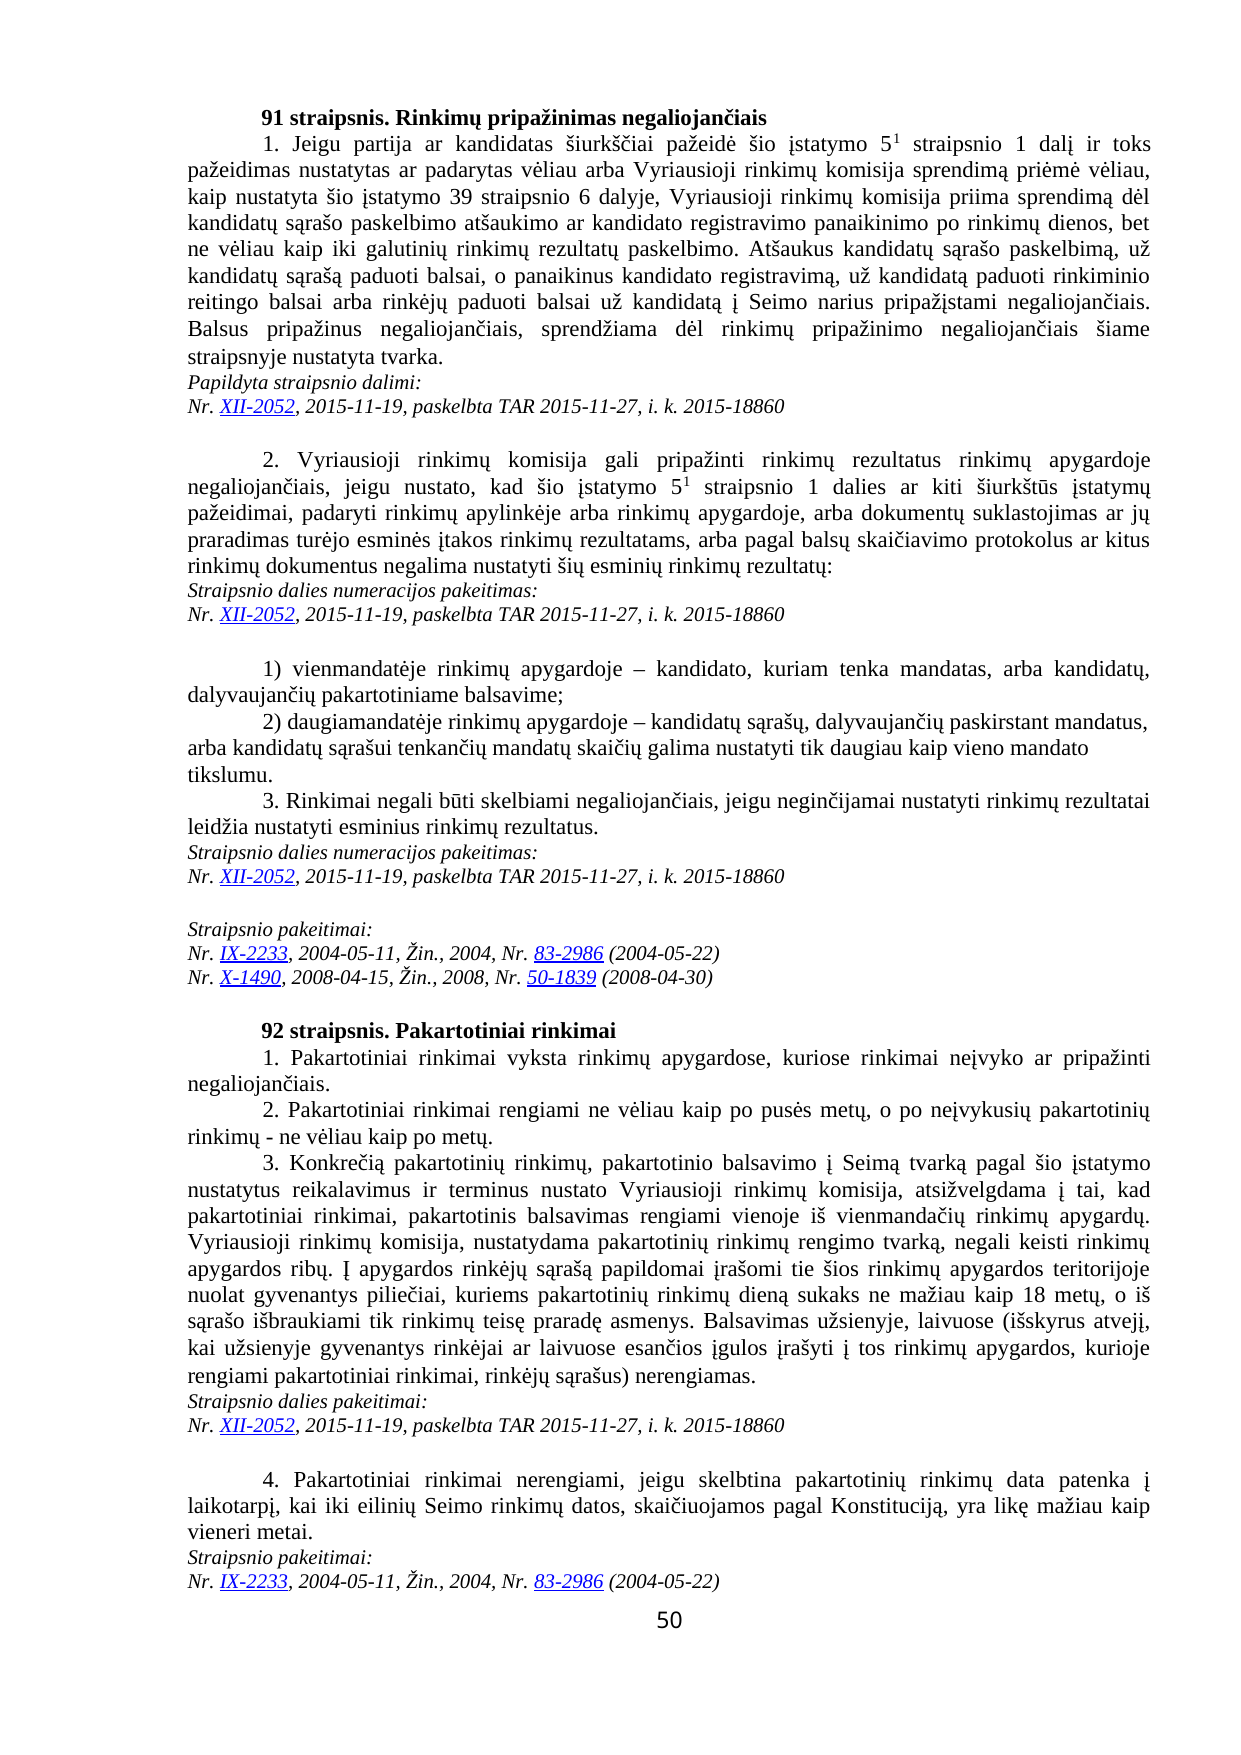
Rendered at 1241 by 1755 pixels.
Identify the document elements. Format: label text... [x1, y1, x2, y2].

text 2. Vyriausioji rinkimų komisija gali pripažinti rinkimų rezultatus rinkimų apygardoje negaliojančiais, jeigu nustato, kad šio įstatymo 51 straipsnio 1 dalies ar kiti šiurkštūs įstatymų pažeidimai, padaryti rinkimų apylinkėje arba rinkimų apygardoje, arba dokumentų suklastojimas ar jų praradimas turėjo esminės įtakos rinkimų rezultatams, arba pagal balsų skaičiavimo protokolus ar kitus rinkimų dokumentus negalima nustatyti šių esminių rinkimų rezultatų: [187, 447, 1152, 578]
text Straipsnio pakeitimai: [187, 917, 1152, 941]
text 3. Rinkimai negali būti skelbiami negaliojančiais, jeigu neginčijamai nustatyti rinkimų rezultatai leidžia nustatyti esminius rinkimų rezultatus. [187, 787, 1152, 840]
text Straipsnio dalies pakeitimai: [187, 1389, 1152, 1413]
text Nr. XII-2052, 2015-11-19, paskelbta TAR 2015-11-27, i. k. 2015-18860 [187, 864, 1152, 888]
text 91 straipsnis. Rinkimų pripažinimas negaliojančiais [187, 104, 1152, 130]
text Straipsnio pakeitimai: [187, 1545, 1152, 1569]
text 1. Jeigu partija ar kandidatas šiurkščiai pažeidė šio įstatymo 51 straipsnio 1 dalį ir toks pažeidimas nustatytas ar padarytas vėliau arba Vyriausioji rinkimų komisija sprendimą priėmė vėliau, kaip nustatyta šio įstatymo 39 straipsnio 6 dalyje, Vyriausioji rinkimų komisija priima sprendimą dėl kandidatų sąrašo paskelbimo atšaukimo ar kandidato registravimo panaikinimo po rinkimų dienos, bet ne vėliau kaip iki galutinių rinkimų rezultatų paskelbimo. Atšaukus kandidatų sąrašo paskelbimą, už kandidatų sąrašą paduoti balsai, o panaikinus kandidato registravimą, už kandidatą paduoti rinkiminio reitingo balsai arba rinkėjų paduoti balsai už kandidatą į Seimo narius pripažįstami negaliojančiais. Balsus pripažinus negaliojančiais, sprendžiama dėl rinkimų pripažinimo negaliojančiais šiame straipsnyje nustatyta tvarka. [187, 130, 1152, 370]
text Papildyta straipsnio dalimi: [187, 370, 1152, 394]
text Nr. XII-2052, 2015-11-19, paskelbta TAR 2015-11-27, i. k. 2015-18860 [187, 602, 1152, 626]
text Nr. XII-2052, 2015-11-19, paskelbta TAR 2015-11-27, i. k. 2015-18860 [187, 1413, 1152, 1437]
text 92 straipsnis. Pakartotiniai rinkimai [187, 1017, 1152, 1044]
text 4. Pakartotiniai rinkimai nerengiami, jeigu skelbtina pakartotinių rinkimų data patenka į laikotarpį, kai iki eilinių Seimo rinkimų datos, skaičiuojamos pagal Konstituciją, yra likę mažiau kaip vieneri metai. [187, 1466, 1152, 1545]
text Nr. IX-2233, 2004-05-11, Žin., 2004, Nr. 83-2986 (2004-05-22) [187, 1569, 1152, 1593]
text Straipsnio dalies numeracijos pakeitimas: [187, 578, 1152, 602]
text 1. Pakartotiniai rinkimai vyksta rinkimų apygardose, kuriose rinkimai neįvyko ar pripažinti negaliojančiais. [187, 1044, 1152, 1097]
text 1) vienmandatėje rinkimų apygardoje – kandidato, kuriam tenka mandatas, arba kandidatų, dalyvaujančių pakartotiniame balsavime; [187, 655, 1152, 708]
text 2) daugiamandatėje rinkimų apygardoje – kandidatų sąrašų, dalyvaujančių paskirstant mandatus, arba kandidatų sąrašui tenkančių mandatų skaičių galima nustatyti tik daugiau kaip vieno mandato tikslumu. [187, 708, 1152, 787]
text Nr. X-1490, 2008-04-15, Žin., 2008, Nr. 50-1839 (2008-04-30) [187, 965, 1152, 989]
text Nr. XII-2052, 2015-11-19, paskelbta TAR 2015-11-27, i. k. 2015-18860 [187, 394, 1152, 418]
text Straipsnio dalies numeracijos pakeitimas: [187, 840, 1152, 864]
text 2. Pakartotiniai rinkimai rengiami ne vėliau kaip po pusės metų, o po neįvykusių pakartotinių rinkimų - ne vėliau kaip po metų. [187, 1097, 1152, 1149]
text Nr. IX-2233, 2004-05-11, Žin., 2004, Nr. 83-2986 (2004-05-22) [187, 941, 1152, 965]
text 3. Konkrečią pakartotinių rinkimų, pakartotinio balsavimo į Seimą tvarką pagal šio įstatymo nustatytus reikalavimus ir terminus nustato Vyriausioji rinkimų komisija, atsižvelgdama į tai, kad pakartotiniai rinkimai, pakartotinis balsavimas rengiami vienoje iš vienmandačių rinkimų apygardų. Vyriausioji rinkimų komisija, nustatydama pakartotinių rinkimų rengimo tvarką, negali keisti rinkimų apygardos ribų. Į apygardos rinkėjų sąrašą papildomai įrašomi tie šios rinkimų apygardos teritorijoje nuolat gyvenantys piliečiai, kuriems pakartotinių rinkimų dieną sukaks ne mažiau kaip 18 metų, o iš sąrašo išbraukiami tik rinkimų teisę praradę asmenys. Balsavimas užsienyje, laivuose (išskyrus atvejį, kai užsienyje gyvenantys rinkėjai ar laivuose esančios įgulos įrašyti į tos rinkimų apygardos, kurioje rengiami pakartotiniai rinkimai, rinkėjų sąrašus) nerengiamas. [187, 1149, 1152, 1389]
